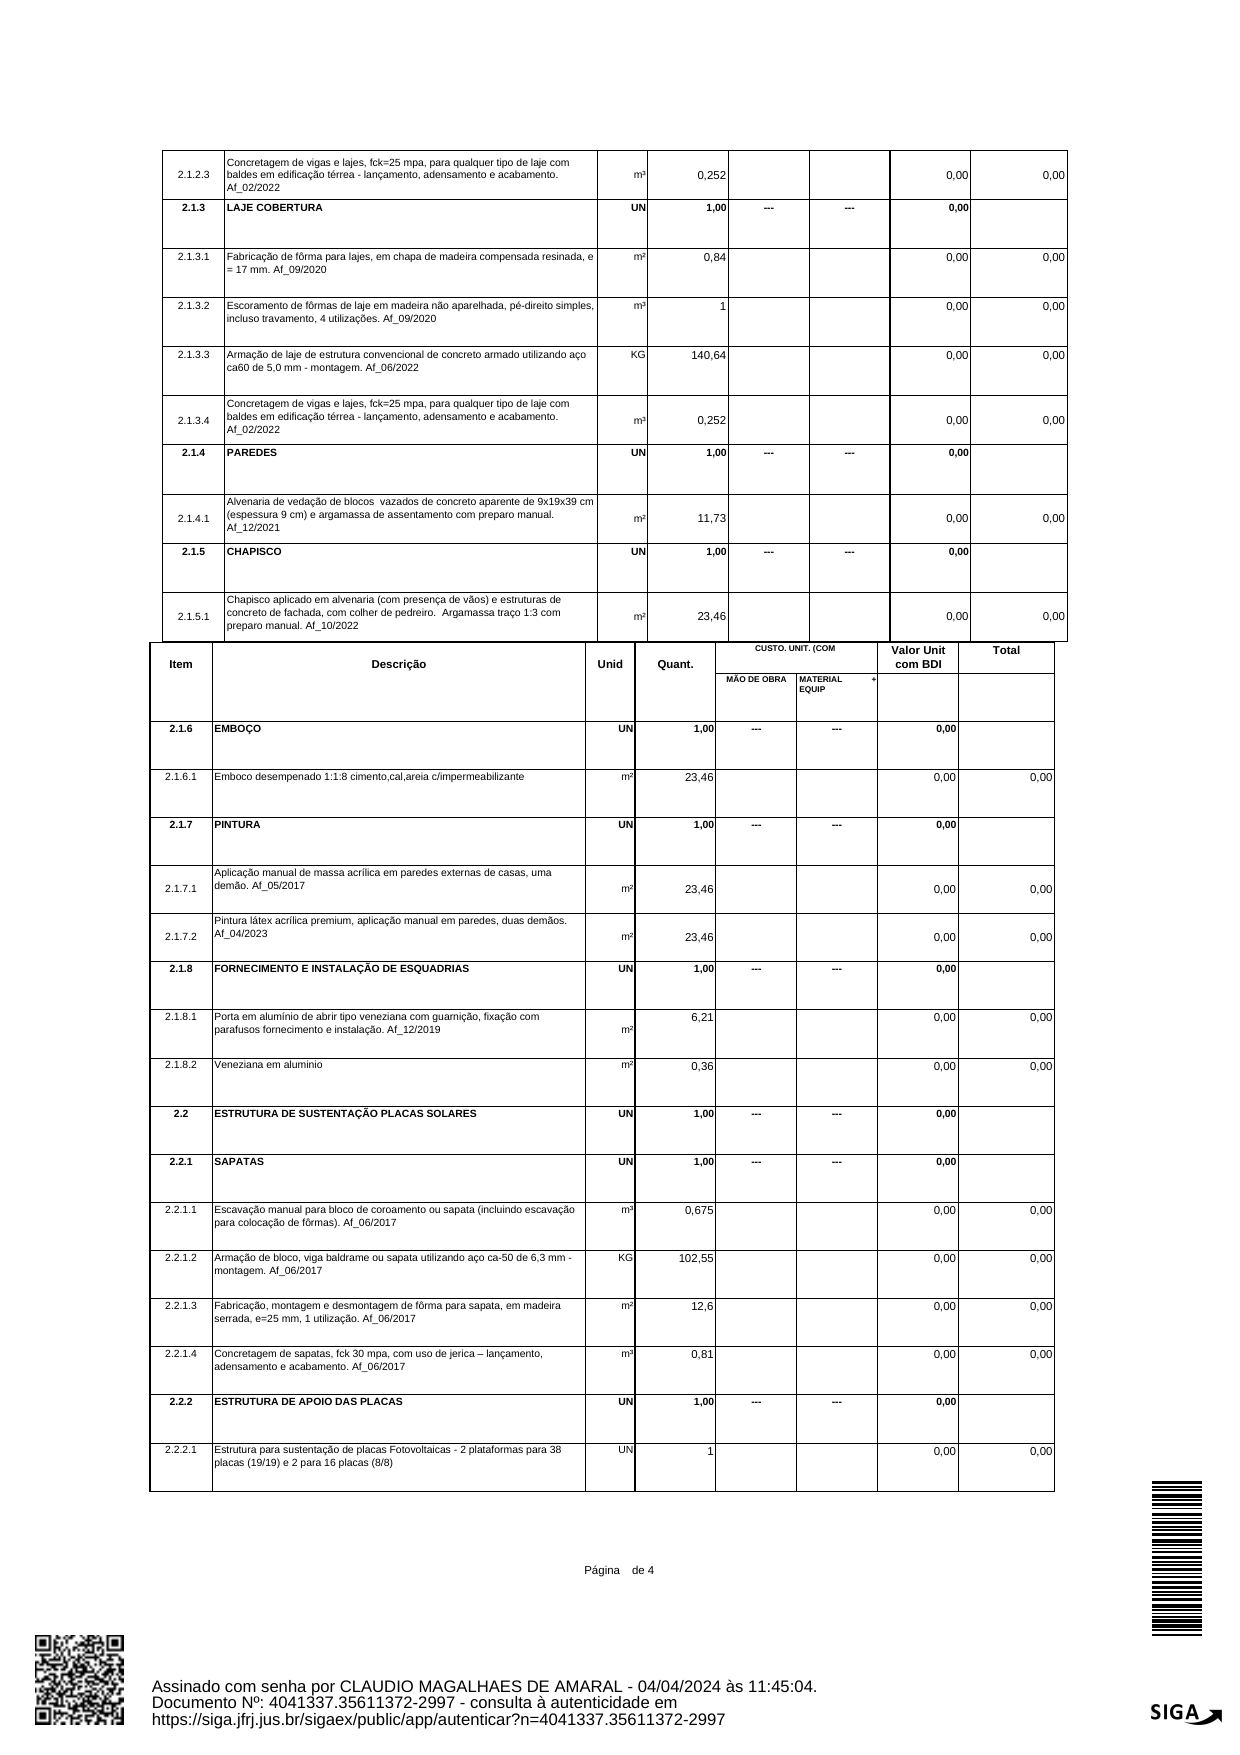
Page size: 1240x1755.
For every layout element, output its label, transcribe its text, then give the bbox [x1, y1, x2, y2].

table_cell 0,00 [959, 770, 1054, 817]
table_cell [810, 298, 889, 346]
table_cell UN [598, 445, 647, 493]
table_cell 1,00 [636, 962, 715, 1009]
table_cell [959, 1155, 1054, 1202]
table_cell --- [810, 200, 889, 248]
table_cell MATERIAL + EQUIP [797, 674, 877, 721]
table_cell 1,00 [636, 818, 715, 865]
table_cell 0,00 [959, 1444, 1054, 1491]
table_cell 0,00 [971, 249, 1067, 297]
table_cell 2.1.7 [151, 818, 212, 865]
table_cell --- [797, 1155, 877, 1202]
table_cell 0,36 [636, 1059, 715, 1106]
table_cell [729, 495, 809, 542]
table_cell 2.1.3.2 [163, 298, 224, 346]
table_cell 2.2.1.4 [151, 1347, 212, 1394]
table_cell [971, 200, 1067, 248]
table_cell UN [586, 818, 634, 865]
table_cell 0,00 [891, 445, 970, 493]
table_cell [810, 347, 889, 395]
table_cell [810, 249, 889, 297]
table_cell 1,00 [636, 722, 715, 769]
table_cell --- [729, 200, 809, 248]
table_header Unid [586, 643, 634, 672]
table_cell 12,6 [636, 1299, 715, 1346]
table_cell --- [716, 1155, 796, 1202]
table_cell MÃO DE OBRA [716, 674, 796, 721]
table_cell 2.1.3 [163, 200, 224, 248]
table_cell 0,00 [878, 1155, 958, 1202]
table_cell 2.1.7.2 [151, 914, 212, 961]
table_cell 0,00 [971, 593, 1067, 641]
table_cell EMBOÇO [213, 722, 585, 769]
table_cell Aplicação manual de massa acrílica em paredes externas de casas, uma demão. Af_05/2017 [213, 866, 585, 913]
table_cell UN [598, 544, 647, 592]
table_cell 0,00 [971, 347, 1067, 395]
table_cell 11,73 [648, 495, 728, 542]
table_cell Escoramento de fôrmas de laje em madeira não aparelhada, pé-direito simples, incluso travamento, 4 utilizações. Af_09/2020 [225, 298, 597, 346]
table_cell Armação de laje de estrutura convencional de concreto armado utilizando aço ca60 de 5,0 mm - montagem. Af_06/2022 [225, 347, 597, 395]
table_cell [151, 673, 212, 721]
table_cell m³ [598, 298, 647, 346]
table_cell 0,00 [971, 151, 1067, 199]
table_cell 2.1.8.1 [151, 1010, 212, 1057]
table_cell ESTRUTURA DE SUSTENTAÇÃO PLACAS SOLARES [213, 1107, 585, 1154]
table_cell 0,00 [891, 249, 970, 297]
table_cell 0,00 [971, 396, 1067, 444]
table_cell m³ [598, 151, 647, 199]
table_cell 2.1.7.1 [151, 866, 212, 913]
table_cell [797, 1251, 877, 1298]
table_cell 1,00 [636, 1155, 715, 1202]
table_cell PINTURA [213, 818, 585, 865]
table_cell [716, 1203, 796, 1250]
table_cell 0,00 [878, 962, 958, 1009]
table_cell [959, 1107, 1054, 1154]
table_cell PAREDES [225, 445, 597, 493]
table_cell Emboco desempenado 1:1:8 cimento,cal,areia c/impermeabilizante [213, 770, 585, 817]
table_cell 0,00 [878, 1059, 958, 1106]
table_cell 0,00 [959, 866, 1054, 913]
table_cell 102,55 [636, 1251, 715, 1298]
table_cell [716, 770, 796, 817]
table_cell 2.2 [151, 1107, 212, 1154]
table_cell [797, 914, 877, 961]
table_cell [971, 445, 1067, 493]
table_cell [878, 674, 958, 721]
table_cell m³ [586, 1347, 634, 1394]
table_cell 23,46 [636, 914, 715, 961]
table_cell 0,00 [891, 396, 970, 444]
table_cell m² [586, 1010, 634, 1057]
table_cell 0,00 [891, 298, 970, 346]
table_cell CHAPISCO [225, 544, 597, 592]
table_cell 2.2.1.2 [151, 1251, 212, 1298]
table_cell 0,675 [636, 1203, 715, 1250]
table_cell FORNECIMENTO E INSTALAÇÃO DE ESQUADRIAS [213, 962, 585, 1009]
table_cell [729, 151, 809, 199]
table_cell [959, 962, 1054, 1009]
table_cell KG [598, 347, 647, 395]
table_cell --- [810, 544, 889, 592]
table_cell Veneziana em aluminio [213, 1059, 585, 1106]
table_cell [810, 396, 889, 444]
table_cell [959, 1395, 1054, 1442]
table_cell UN [586, 1107, 634, 1154]
table_cell [797, 770, 877, 817]
table_cell 0,00 [959, 1059, 1054, 1106]
table_cell 0,00 [878, 818, 958, 865]
table_cell [716, 1010, 796, 1057]
table_cell 2.2.1.1 [151, 1203, 212, 1250]
table_cell 0,00 [971, 495, 1067, 542]
table_cell 0,00 [878, 1251, 958, 1298]
table_cell [716, 1299, 796, 1346]
table_cell [797, 866, 877, 913]
table_cell Alvenaria de vedação de blocos vazados de concreto aparente de 9x19x39 cm (espessura 9 cm) e argamassa de assentamento com preparo manual. Af_12/2021 [225, 495, 597, 542]
table_cell [971, 544, 1067, 592]
table_header Descrição [213, 643, 585, 672]
table_cell 0,252 [648, 151, 728, 199]
table_cell 1,00 [648, 200, 728, 248]
table_cell m² [586, 914, 634, 961]
table_cell --- [797, 1395, 877, 1442]
table_cell 6,21 [636, 1010, 715, 1057]
table_cell [716, 1059, 796, 1106]
table_cell 0,00 [891, 495, 970, 542]
table_cell 2.1.6.1 [151, 770, 212, 817]
table_cell 0,00 [878, 1395, 958, 1442]
table_cell m² [586, 866, 634, 913]
table_cell 2.1.5 [163, 544, 224, 592]
table_cell m² [586, 770, 634, 817]
table_cell ESTRUTURA DE APOIO DAS PLACAS [213, 1395, 585, 1442]
table_cell Chapisco aplicado em alvenaria (com presença de vãos) e estruturas de concreto de fachada, com colher de pedreiro. Argamassa traço 1:3 com preparo manual. Af_10/2022 [225, 593, 597, 641]
table_cell 0,00 [878, 1299, 958, 1346]
table_cell 0,84 [648, 249, 728, 297]
table_cell --- [729, 544, 809, 592]
table_cell --- [797, 818, 877, 865]
table_cell [797, 1059, 877, 1106]
table_cell m² [586, 1059, 634, 1106]
table_cell 0,00 [878, 1444, 958, 1491]
table_cell --- [729, 445, 809, 493]
table_cell 0,00 [878, 1347, 958, 1394]
table_cell --- [716, 1395, 796, 1442]
table_cell [716, 866, 796, 913]
table_cell [797, 1010, 877, 1057]
table_cell [810, 495, 889, 542]
table_cell --- [716, 1107, 796, 1154]
table_cell 0,00 [959, 1251, 1054, 1298]
table_cell 0,00 [878, 1203, 958, 1250]
table_header Total [959, 643, 1054, 672]
table_cell 0,00 [878, 866, 958, 913]
table_cell 0,00 [891, 544, 970, 592]
table_cell --- [797, 1107, 877, 1154]
table_cell UN [586, 962, 634, 1009]
table_cell Estrutura para sustentação de placas Fotovoltaicas - 2 plataformas para 38 placas (19/19) e 2 para 16 placas (8/8) [213, 1444, 585, 1491]
table_cell UN [586, 722, 634, 769]
table_cell 1 [648, 298, 728, 346]
table_cell 0,00 [878, 914, 958, 961]
table_header Quant. [636, 643, 715, 672]
table_cell 1 [636, 1444, 715, 1491]
table_cell 0,00 [959, 1010, 1054, 1057]
table_header Valor Unit com BDI [878, 643, 958, 672]
table_cell Pintura látex acrílica premium, aplicação manual em paredes, duas demãos. Af_04/2023 [213, 914, 585, 961]
table_cell m² [586, 1299, 634, 1346]
table_cell 0,00 [959, 1203, 1054, 1250]
table_cell 2.1.2.3 [163, 151, 224, 199]
table_cell 2.2.2 [151, 1395, 212, 1442]
table_cell [729, 396, 809, 444]
table_cell UN [586, 1444, 634, 1491]
table_cell 2.1.8 [151, 962, 212, 1009]
table_cell [797, 1347, 877, 1394]
table_cell 0,00 [878, 1010, 958, 1057]
table_cell 1,00 [636, 1107, 715, 1154]
table_cell 23,46 [648, 593, 728, 641]
table_cell [797, 1203, 877, 1250]
table_cell m² [598, 249, 647, 297]
table_cell Concretagem de vigas e lajes, fck=25 mpa, para qualquer tipo de laje com baldes em edificação térrea - lançamento, adensamento e acabamento. Af_02/2022 [225, 151, 597, 199]
table_cell 2.1.4.1 [163, 495, 224, 542]
table_cell [959, 818, 1054, 865]
table_cell [716, 1251, 796, 1298]
table_cell [716, 914, 796, 961]
table_cell [810, 593, 889, 641]
table_cell m³ [598, 396, 647, 444]
table_cell UN [586, 1395, 634, 1442]
table_cell [959, 722, 1054, 769]
table_cell 0,00 [959, 1347, 1054, 1394]
table_cell Fabricação, montagem e desmontagem de fôrma para sapata, em madeira serrada, e=25 mm, 1 utilização. Af_06/2017 [213, 1299, 585, 1346]
table_cell 1,00 [648, 544, 728, 592]
table_cell 0,00 [891, 200, 970, 248]
table_cell [729, 347, 809, 395]
table_cell --- [716, 962, 796, 1009]
table_cell UN [586, 1155, 634, 1202]
table_cell 2.1.3.4 [163, 396, 224, 444]
table_cell 0,252 [648, 396, 728, 444]
table_cell UN [598, 200, 647, 248]
table_cell 0,00 [878, 1107, 958, 1154]
table_cell 1,00 [648, 445, 728, 493]
table_cell 2.1.6 [151, 722, 212, 769]
table_cell 0,00 [891, 347, 970, 395]
table_cell m³ [586, 1203, 634, 1250]
table_cell Escavação manual para bloco de coroamento ou sapata (incluindo escavação para colocação de fôrmas). Af_06/2017 [213, 1203, 585, 1250]
table_cell 23,46 [636, 866, 715, 913]
table_cell [729, 298, 809, 346]
table_cell Armação de bloco, viga baldrame ou sapata utilizando aço ca-50 de 6,3 mm - montagem. Af_06/2017 [213, 1251, 585, 1298]
table_header CUSTO. UNIT. (COM [716, 643, 877, 672]
table_cell 2.1.4 [163, 445, 224, 493]
table_cell 23,46 [636, 770, 715, 817]
table_cell [586, 673, 634, 721]
table_cell 0,00 [891, 593, 970, 641]
table_cell SAPATAS [213, 1155, 585, 1202]
table_cell 0,00 [878, 722, 958, 769]
table_cell [810, 151, 889, 199]
table_cell 2.1.5.1 [163, 593, 224, 641]
table_cell [729, 249, 809, 297]
table_cell [797, 1299, 877, 1346]
table_cell --- [797, 962, 877, 1009]
table_cell Porta em alumínio de abrir tipo veneziana com guarnição, fixação com parafusos fornecimento e instalação. Af_12/2019 [213, 1010, 585, 1057]
table_cell [716, 1347, 796, 1394]
table_cell m² [598, 495, 647, 542]
table_cell 2.1.3.1 [163, 249, 224, 297]
table_cell 0,00 [891, 151, 970, 199]
table_cell 0,81 [636, 1347, 715, 1394]
table_cell m² [598, 593, 647, 641]
table_cell Concretagem de sapatas, fck 30 mpa, com uso de jerica – lançamento, adensamento e acabamento. Af_06/2017 [213, 1347, 585, 1394]
table_cell 140,64 [648, 347, 728, 395]
table_cell --- [797, 722, 877, 769]
table_cell 0,00 [959, 914, 1054, 961]
table_cell 2.1.8.2 [151, 1059, 212, 1106]
table_cell 2.2.1 [151, 1155, 212, 1202]
table_cell LAJE COBERTURA [225, 200, 597, 248]
table_cell [959, 674, 1054, 721]
table_cell 1,00 [636, 1395, 715, 1442]
table_cell [636, 673, 715, 721]
table_cell --- [716, 722, 796, 769]
table_cell 2.2.2.1 [151, 1444, 212, 1491]
table_cell Fabricação de fôrma para lajes, em chapa de madeira compensada resinada, e = 17 mm. Af_09/2020 [225, 249, 597, 297]
table_cell KG [586, 1251, 634, 1298]
table_cell 0,00 [959, 1299, 1054, 1346]
table_cell --- [716, 818, 796, 865]
table_cell 0,00 [971, 298, 1067, 346]
table_cell [797, 1444, 877, 1491]
table_header Item [151, 643, 212, 672]
table_cell 2.1.3.3 [163, 347, 224, 395]
table_cell 0,00 [878, 770, 958, 817]
table_cell [716, 1444, 796, 1491]
table_cell Concretagem de vigas e lajes, fck=25 mpa, para qualquer tipo de laje com baldes em edificação térrea - lançamento, adensamento e acabamento. Af_02/2022 [225, 396, 597, 444]
table_cell --- [810, 445, 889, 493]
table_cell 2.2.1.3 [151, 1299, 212, 1346]
table_cell [213, 673, 585, 721]
table_cell [729, 593, 809, 641]
